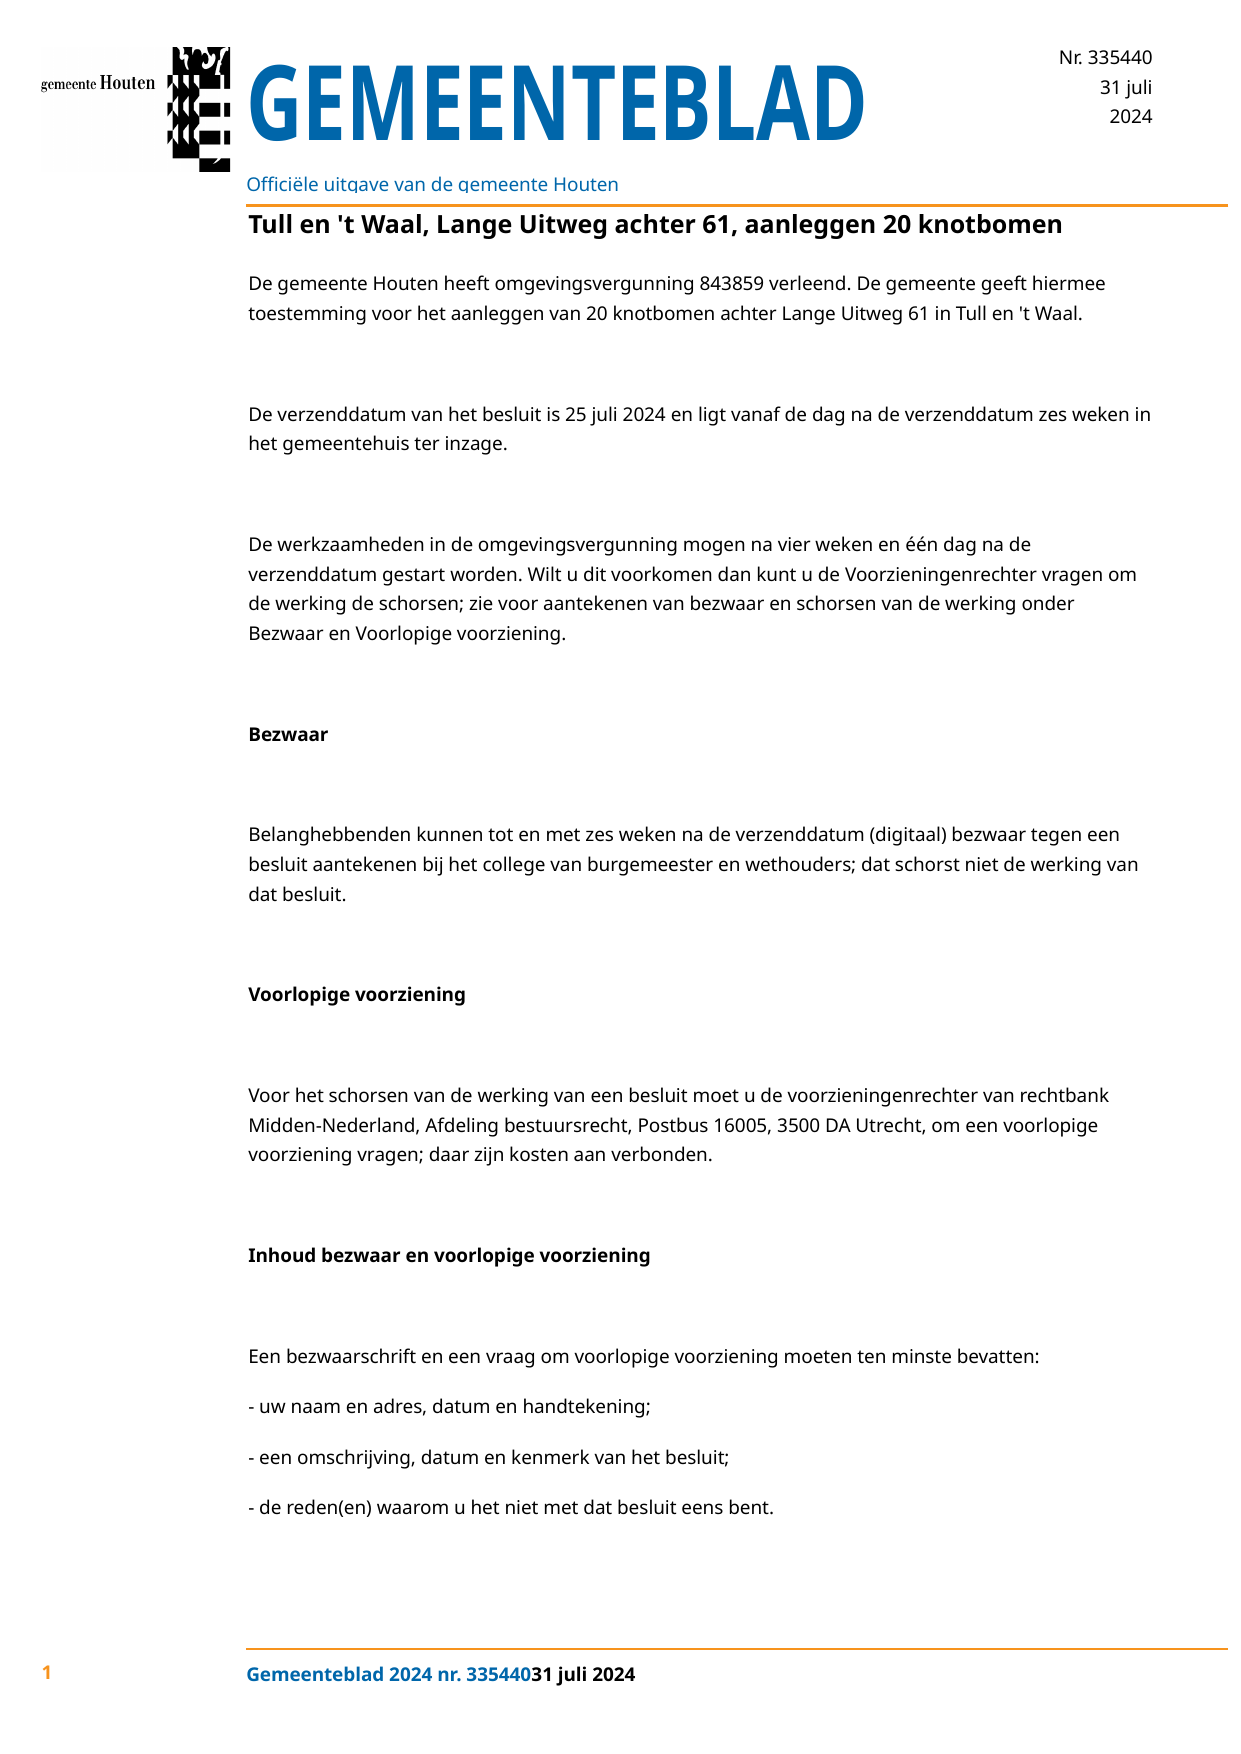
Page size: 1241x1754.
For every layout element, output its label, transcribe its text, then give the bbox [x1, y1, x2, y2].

text Voor het schorsen van de werking van een besluit moet u de voorzieningenrechter van rechtbank Midden-Nederland, Afdeling bestuursrecht, Postbus 16005, 3500 DA Utrecht, om een voorlopige voorziening vragen; daar zijn kosten aan verbonden. [248, 1082, 1152, 1167]
text Bezwaar [248, 721, 1152, 746]
text Inhoud bezwaar en voorlopige voorziening [248, 1242, 1152, 1268]
text - de reden(en) waarom u het niet met dat besluit eens bent. [248, 1494, 1152, 1520]
text Belanghebbenden kunnen tot en met zes weken na de verzenddatum (digitaal) bezwaar tegen een besluit aantekenen bij het college van burgemeester en wethouders; dat schorst niet de werking van dat besluit. [248, 822, 1152, 906]
picture [41, 47, 231, 172]
text De verzenddatum van het besluit is 25 juli 2024 en ligt vanaf de dag na de verzenddatum zes weken in het gemeentehuis ter inzage. [248, 401, 1152, 456]
text Een bezwaarschrift en een vraag om voorlopige voorziening moeten ten minste bevatten: [248, 1343, 1152, 1369]
text De werkzaamheden in de omgevingsvergunning mogen na vier weken en één dag na de verzenddatum gestart worden. Wilt u dit voorkomen dan kunt u de Voorzieningenrechter vragen om de werking de schorsen; zie voor aantekenen van bezwaar en schorsen van de werking onder Bezwaar en Voorlopige voorziening. [248, 531, 1152, 646]
text Voorlopige voorziening [248, 982, 1152, 1007]
text - een omschrijving, datum en kenmerk van het besluit; [248, 1444, 1152, 1470]
text - uw naam en adres, datum en handtekening; [248, 1394, 1152, 1419]
text Tull en 't Waal, Lange Uitweg achter 61, aanleggen 20 knotbomen [248, 207, 1152, 241]
text De gemeente Houten heeft omgevingsvergunning 843859 verleend. De gemeente geeft hiermee toestemming voor het aanleggen van 20 knotbomen achter Lange Uitweg 61 in Tull en 't Waal. [248, 270, 1152, 326]
